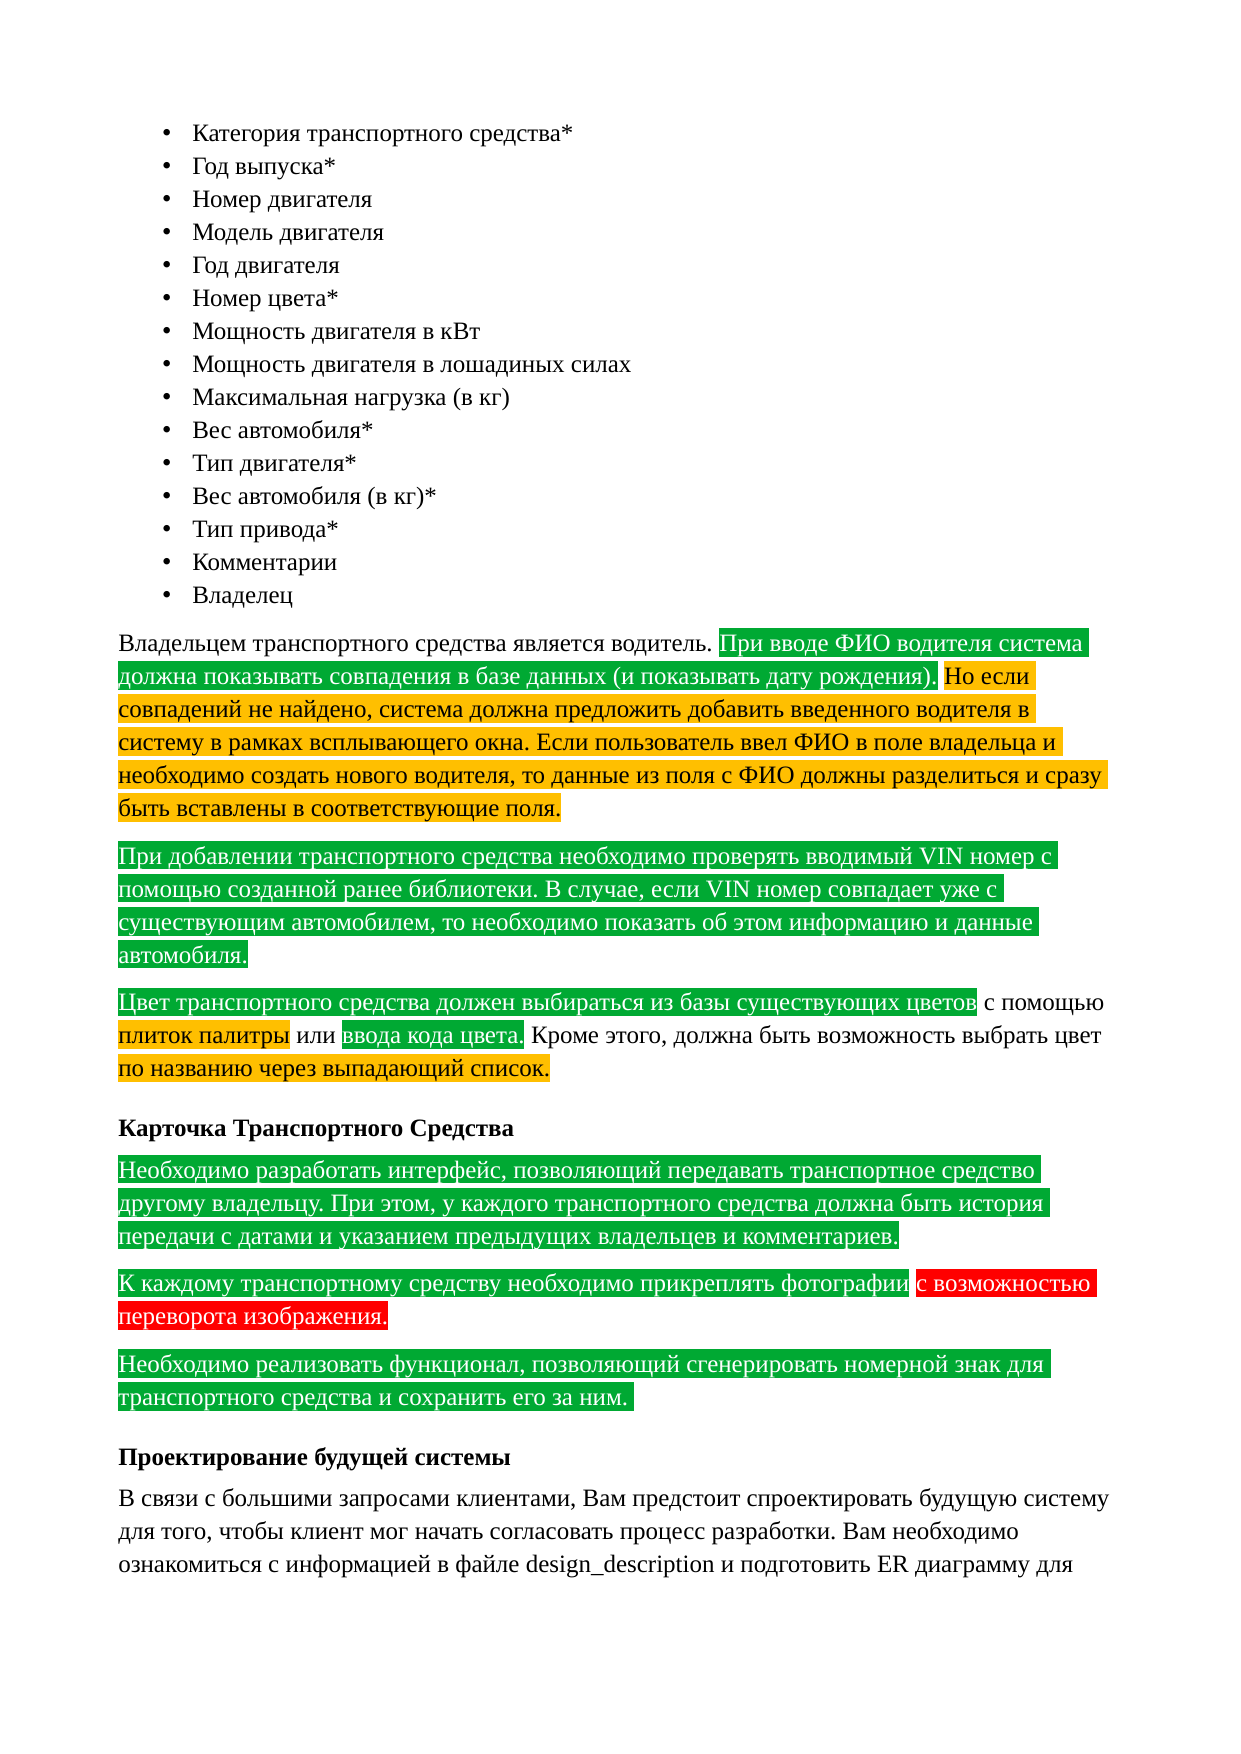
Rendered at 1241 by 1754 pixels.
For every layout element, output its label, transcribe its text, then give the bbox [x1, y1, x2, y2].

text В связи с большими запросами клиентами, Вам предстоит спроектировать будущую систему для того, чтобы клиент мог начать согласовать процесс разработки. Вам необходимо ознакомиться с информацией в файле design_description и подготовить ER диаграмму для [118, 1483, 1122, 1578]
list Вес автомобиля* [162, 415, 1122, 444]
subtitle Проектирование будущей системы [118, 1442, 1122, 1471]
list Тип привода* [162, 514, 1122, 543]
list Категория транспортного средства* [162, 118, 1122, 147]
list Мощность двигателя в лошадиных силах [162, 349, 1122, 378]
list Тип двигателя* [162, 448, 1122, 477]
list Год выпуска* [162, 151, 1122, 180]
list Комментарии [162, 547, 1122, 576]
list Номер двигателя [162, 184, 1122, 213]
text Необходимо реализовать функционал, позволяющий сгенерировать номерной знак для транспортного средства и сохранить его за ним. [118, 1349, 1122, 1411]
text При добавлении транспортного средства необходимо проверять вводимый VIN номер с помощью созданной ранее библиотеки. В случае, если VIN номер совпадает уже с существующим автомобилем, то необходимо показать об этом информацию и данные автомобиля. [118, 841, 1122, 968]
list Год двигателя [162, 250, 1122, 279]
text Цвет транспортного средства должен выбираться из базы существующих цветов с помощью плиток палитры или ввода кода цвета. Кроме этого, должна быть возможность выбрать цвет по названию через выпадающий список. [118, 987, 1122, 1082]
text К каждому транспортному средству необходимо прикреплять фотографии с возможностью переворота изображения. [118, 1268, 1122, 1330]
list Модель двигателя [162, 217, 1122, 246]
subtitle Карточка Транспортного Средства [118, 1113, 1122, 1142]
list Номер цвета* [162, 283, 1122, 312]
list Вес автомобиля (в кг)* [162, 481, 1122, 510]
list Владелец [162, 580, 1122, 609]
text Владельцем транспортного средства является водитель. При вводе ФИО водителя система должна показывать совпадения в базе данных (и показывать дату рождения). Но если совпадений не найдено, система должна предложить добавить введенного водителя в систему в рамках всплывающего окна. Если пользователь ввел ФИО в поле владельца и необходимо создать нового водителя, то данные из поля с ФИО должны разделиться и сразу быть вставлены в соответствующие поля. [118, 628, 1122, 822]
list Максимальная нагрузка (в кг) [162, 382, 1122, 411]
text Необходимо разработать интерфейс, позволяющий передавать транспортное средство другому владельцу. При этом, у каждого транспортного средства должна быть история передачи с датами и указанием предыдущих владельцев и комментариев. [118, 1155, 1122, 1249]
list Мощность двигателя в кВт [162, 316, 1122, 345]
